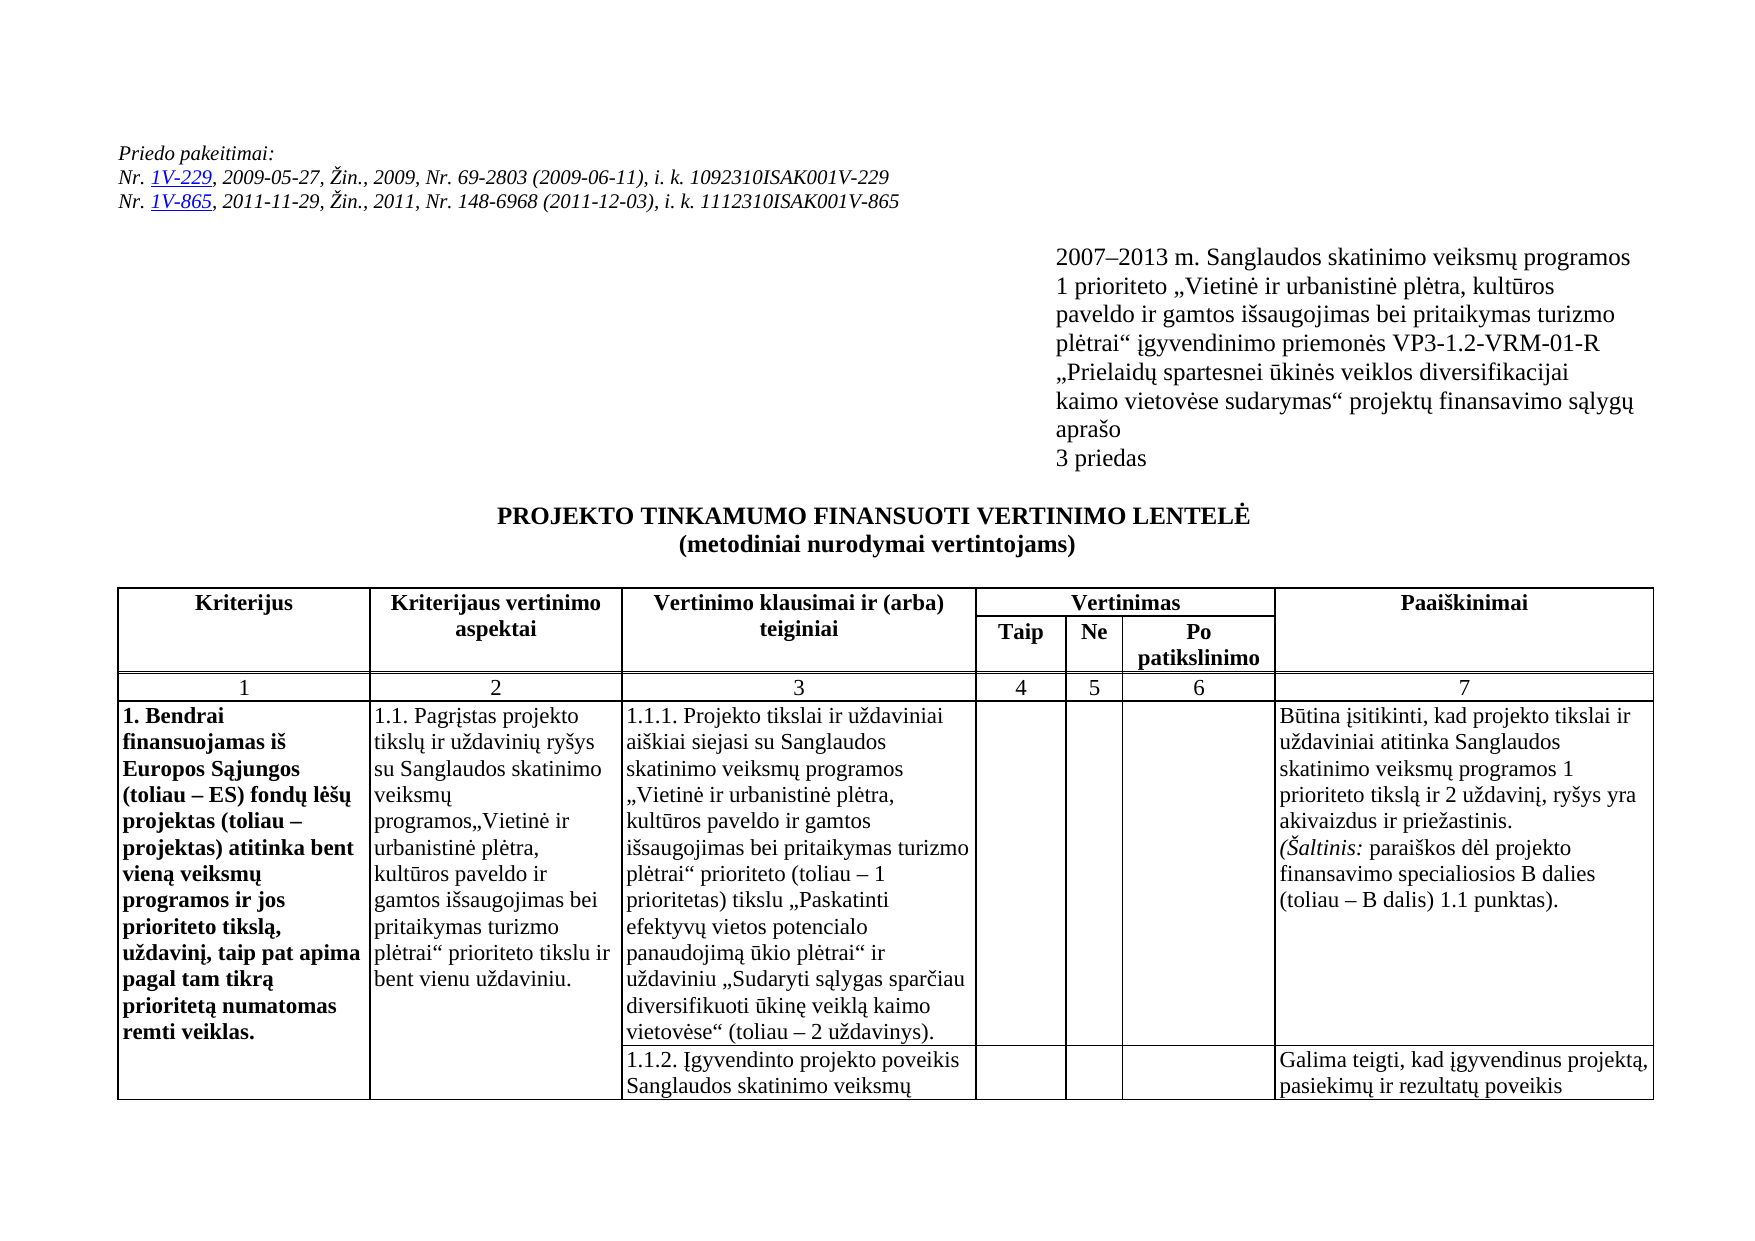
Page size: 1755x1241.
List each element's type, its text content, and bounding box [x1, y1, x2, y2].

table_cell [1123, 702, 1274, 1044]
table_cell [1067, 702, 1122, 1044]
text (metodiniai nurodymai vertintojams) [118, 529, 1636, 558]
table_cell 1.1.1. Projekto tikslai ir uždaviniai aiškiai siejasi su Sanglaudos skatinimo veiksmų programos „Vietinė ir urbanistinė plėtra, kultūros paveldo ir gamtos išsaugojimas bei pritaikymas turizmo plėtrai“ prioriteto (toliau – 1 prioritetas) tikslu „Paskatinti efektyvų vietos potencialo panaudojimą ūkio plėtrai“ ir uždaviniu „Sudaryti sąlygas sparčiau diversifikuoti ūkinę veiklą kaimo vietovėse“ (toliau – 2 uždavinys). [623, 702, 975, 1044]
table_cell Ne [1067, 617, 1122, 671]
text Nr. 1V-229, 2009-05-27, Žin., 2009, Nr. 69-2803 (2009-06-11), i. k. 1092310ISAK001V-229 [118, 165, 1636, 189]
table_cell 1.1. Pagrįstas projekto tikslų ir uždavinių ryšys su Sanglaudos skatinimo veiksmų programos„Vietinė ir urbanistinė plėtra, kultūros paveldo ir gamtos išsaugojimas bei pritaikymas turizmo plėtrai“ prioriteto tikslu ir bent vienu uždaviniu. [371, 702, 621, 1099]
table_header Kriterijaus vertinimo aspektai [371, 589, 621, 671]
table_cell 3 [623, 674, 975, 700]
text 3 priedas [1056, 443, 1636, 472]
table_cell [977, 702, 1065, 1044]
table_cell 6 [1123, 674, 1274, 700]
table_header Kriterijus [119, 589, 369, 671]
table_cell 1 [119, 674, 369, 700]
table_cell 4 [977, 674, 1065, 700]
table_cell 1. Bendrai finansuojamas iš Europos Sąjungos (toliau – ES) fondų lėšų projektas (toliau –projektas) atitinka bent vieną veiksmų programos ir jos prioriteto tikslą, uždavinį, taip pat apima pagal tam tikrą prioritetą numatomas remti veiklas. [119, 702, 369, 1099]
table_cell Po patikslinimo [1123, 617, 1274, 671]
table_header Vertinimo klausimai ir (arba) teiginiai [623, 589, 975, 671]
text Nr. 1V-865, 2011-11-29, Žin., 2011, Nr. 148-6968 (2011-12-03), i. k. 1112310ISAK001V-865 [118, 189, 1636, 213]
table_cell 7 [1276, 674, 1653, 700]
table_cell [1123, 1046, 1274, 1099]
table_header Paaiškinimai [1276, 589, 1653, 671]
text 2007–2013 m. Sanglaudos skatinimo veiksmų programos 1 prioriteto „Vietinė ir urbanistinė plėtra, kultūros paveldo ir gamtos išsaugojimas bei pritaikymas turizmo plėtrai“ įgyvendinimo priemonės VP3-1.2-VRM-01-R „Prielaidų spartesnei ūkinės veiklos diversifikacijai kaimo vietovėse sudarymas“ projektų finansavimo sąlygų aprašo [1056, 242, 1636, 443]
table_cell Taip [977, 617, 1065, 671]
table_header Vertinimas [977, 589, 1274, 615]
table_cell Būtina įsitikinti, kad projekto tikslai ir uždaviniai atitinka Sanglaudos skatinimo veiksmų programos 1 prioriteto tikslą ir 2 uždavinį, ryšys yra akivaizdus ir priežastinis. (Šaltinis: paraiškos dėl projekto finansavimo specialiosios B dalies (toliau – B dalis) 1.1 punktas). [1276, 702, 1653, 1044]
table_cell 5 [1067, 674, 1122, 700]
text PROJEKTO TINKAMUMO FINANSUOTI VERTINIMO LENTELĖ [118, 501, 1636, 529]
table_cell 1.1.2. Įgyvendinto projekto poveikis Sanglaudos skatinimo veiksmų [623, 1046, 975, 1099]
table_cell 2 [371, 674, 621, 700]
text Priedo pakeitimai: [118, 141, 1636, 165]
table_cell [977, 1046, 1065, 1099]
table_cell Galima teigti, kad įgyvendinus projektą, pasiekimų ir rezultatų poveikis [1276, 1046, 1653, 1099]
table_cell [1067, 1046, 1122, 1099]
